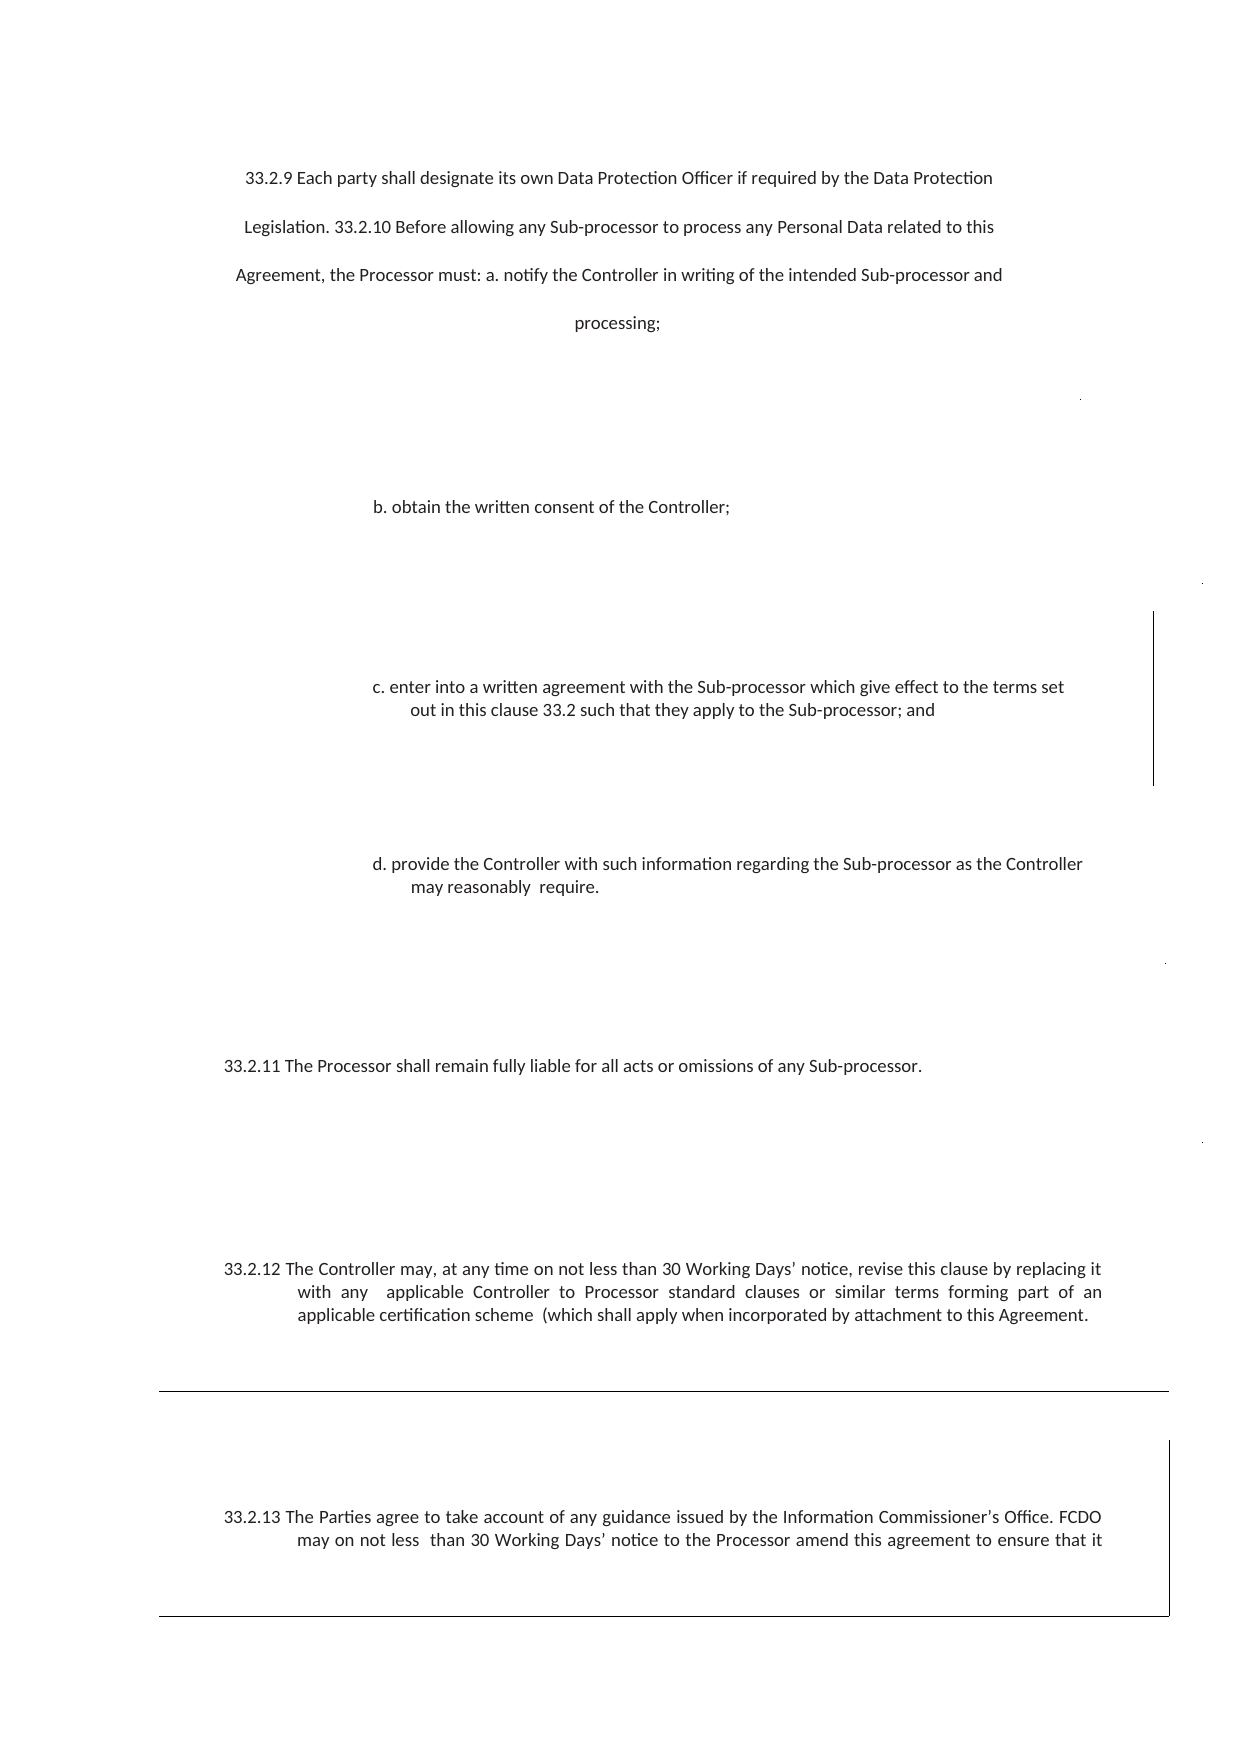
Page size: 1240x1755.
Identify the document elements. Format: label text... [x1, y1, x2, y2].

text 33.2.12 The Controller may, at any time on not less than 30 Working Days’ notice, revise this clause by replacing it with any applicable Controller to Processor standard clauses or similar terms forming part of an applicable certification scheme (which shall apply when incorporated by attachment to this Agreement. [160, 1193, 1168, 1390]
text b. obtain the written consent of the Controller; [309, 431, 1202, 583]
text c. enter into a written agreement with the Sub-processor which give effect to the terms set out in this clause 33.2 such that they apply to the Sub-processor; and [309, 611, 1152, 786]
text 33.2.11 The Processor shall remain fully liable for all acts or omissions of any Sub-processor. [160, 990, 1202, 1142]
text 33.2.9 Each party shall designate its own Data Protection Officer if required by the Data Protection Legislation. 33.2.10 Before allowing any Sub-processor to process any Personal Data related to this Agreement, the Processor must: a. notify the Controller in writing of the intended Sub-processor and processing; [160, 103, 1080, 399]
text d. provide the Controller with such information regarding the Sub-processor as the Controller may reasonably require. [309, 788, 1165, 963]
text 33.2.13 The Parties agree to take account of any guidance issued by the Information Commissioner’s Office. FCDO may on not less than 30 Working Days’ notice to the Processor amend this agreement to ensure that it [160, 1441, 1168, 1615]
